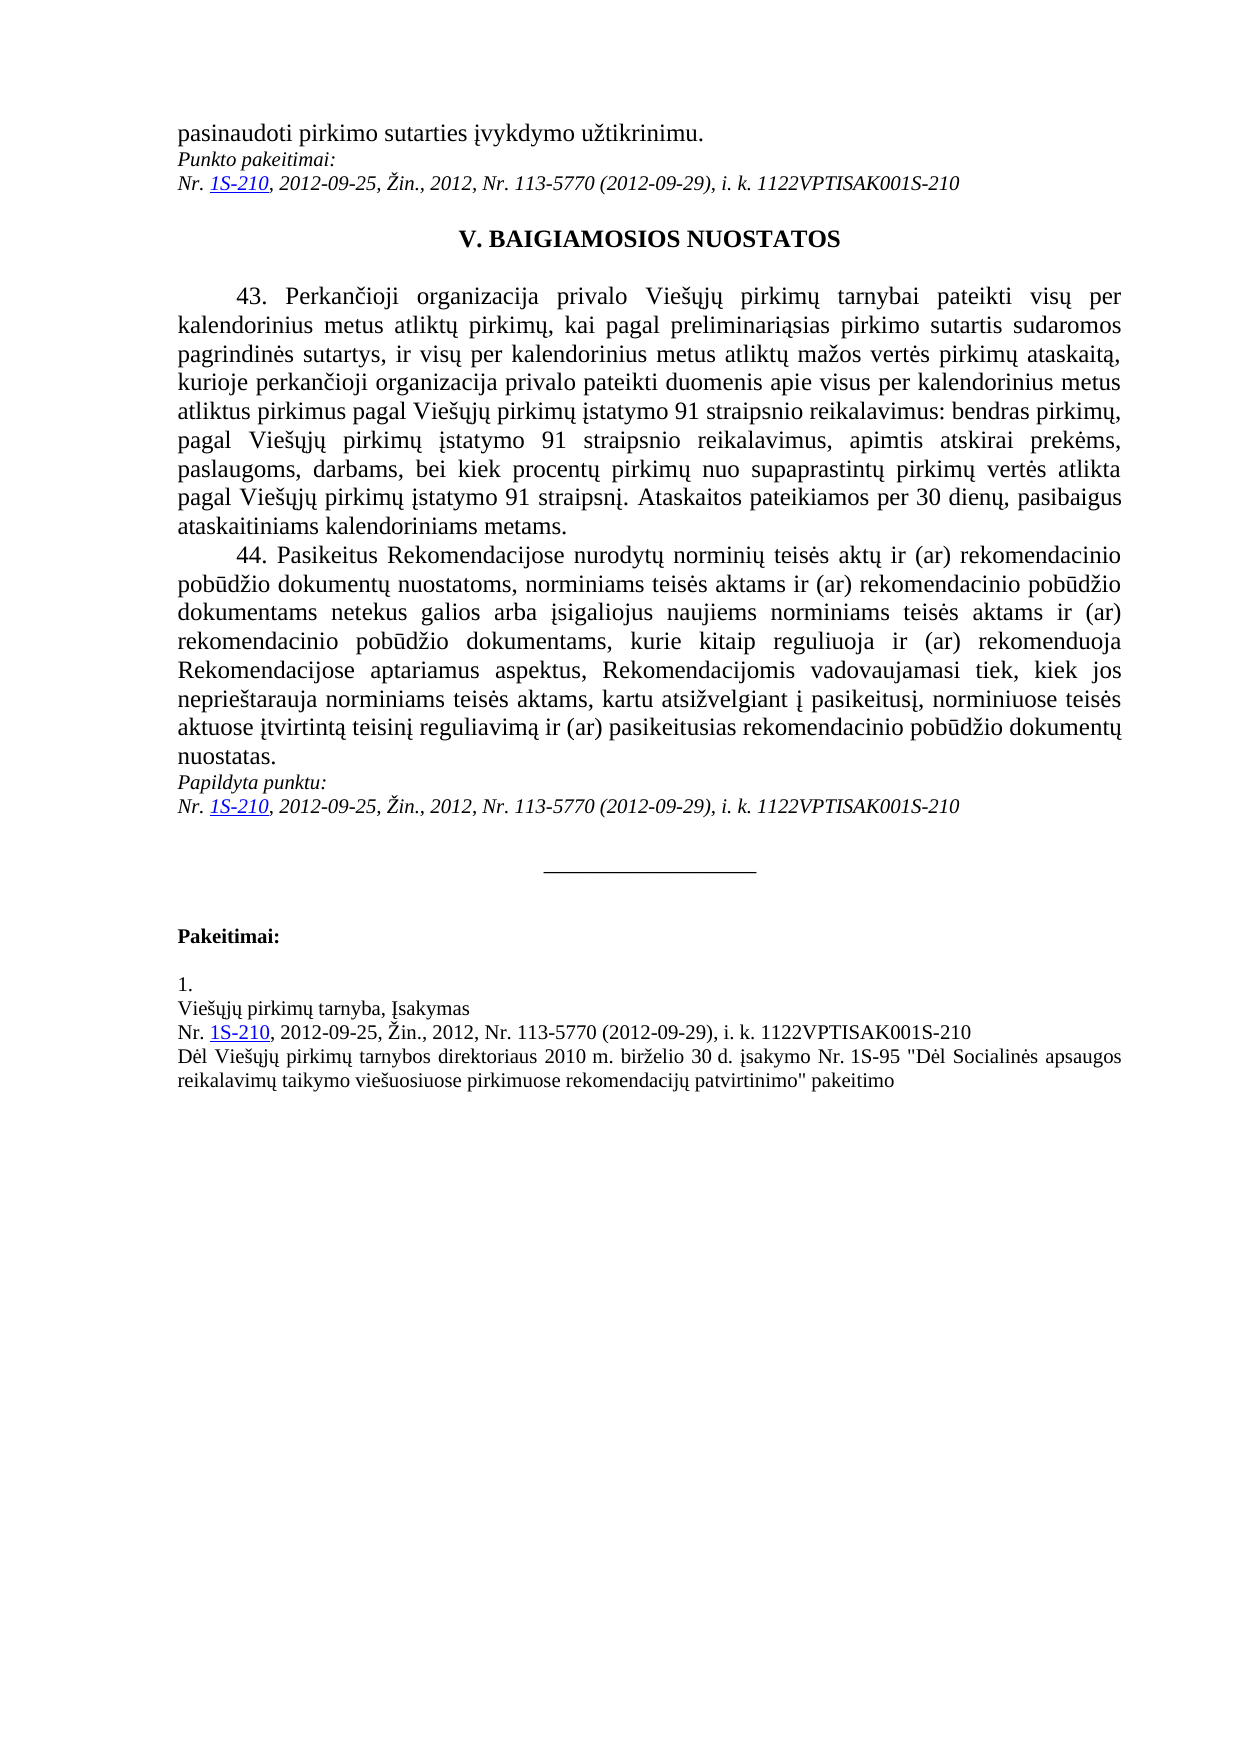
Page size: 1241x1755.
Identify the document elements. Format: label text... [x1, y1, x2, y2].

text 44. Pasikeitus Rekomendacijose nurodytų norminių teisės aktų ir (ar) rekomendacinio pobūdžio dokumentų nuostatoms, norminiams teisės aktams ir (ar) rekomendacinio pobūdžio dokumentams netekus galios arba įsigaliojus naujiems norminiams teisės aktams ir (ar) rekomendacinio pobūdžio dokumentams, kurie kitaip reguliuoja ir (ar) rekomenduoja Rekomendacijose aptariamus aspektus, Rekomendacijomis vadovaujamasi tiek, kiek jos neprieštarauja norminiams teisės aktams, kartu atsižvelgiant į pasikeitusį, norminiuose teisės aktuose įtvirtintą teisinį reguliavimą ir (ar) pasikeitusias rekomendacinio pobūdžio dokumentų nuostatas. [177, 540, 1122, 770]
text Papildyta punktu: [177, 770, 1122, 794]
text pasinaudoti pirkimo sutarties įvykdymo užtikrinimu. [177, 118, 1122, 147]
text Punkto pakeitimai: [177, 147, 1122, 171]
text _________________ [177, 847, 1122, 876]
text Dėl Viešųjų pirkimų tarnybos direktoriaus 2010 m. birželio 30 d. įsakymo Nr. 1S-95 "Dėl Socialinės apsaugos reikalavimų taikymo viešuosiuose pirkimuose rekomendacijų patvirtinimo" pakeitimo [177, 1044, 1122, 1092]
text 1. [177, 972, 1122, 996]
text Nr. 1S-210, 2012-09-25, Žin., 2012, Nr. 113-5770 (2012-09-29), i. k. 1122VPTISAK001S-210 [177, 794, 1122, 818]
text Pakeitimai: [177, 924, 1122, 948]
text Nr. 1S-210, 2012-09-25, Žin., 2012, Nr. 113-5770 (2012-09-29), i. k. 1122VPTISAK001S-210 [177, 1020, 1122, 1044]
text Nr. 1S-210, 2012-09-25, Žin., 2012, Nr. 113-5770 (2012-09-29), i. k. 1122VPTISAK001S-210 [177, 171, 1122, 195]
text Viešųjų pirkimų tarnyba, Įsakymas [177, 996, 1122, 1020]
text 43. Perkančioji organizacija privalo Viešųjų pirkimų tarnybai pateikti visų per kalendorinius metus atliktų pirkimų, kai pagal preliminariąsias pirkimo sutartis sudaromos pagrindinės sutartys, ir visų per kalendorinius metus atliktų mažos vertės pirkimų ataskaitą, kurioje perkančioji organizacija privalo pateikti duomenis apie visus per kalendorinius metus atliktus pirkimus pagal Viešųjų pirkimų įstatymo 91 straipsnio reikalavimus: bendras pirkimų, pagal Viešųjų pirkimų įstatymo 91 straipsnio reikalavimus, apimtis atskirai prekėms, paslaugoms, darbams, bei kiek procentų pirkimų nuo supaprastintų pirkimų vertės atlikta pagal Viešųjų pirkimų įstatymo 91 straipsnį. Ataskaitos pateikiamos per 30 dienų, pasibaigus ataskaitiniams kalendoriniams metams. [177, 281, 1122, 540]
text V. BAIGIAMOSIOS NUOSTATOS [177, 224, 1122, 252]
